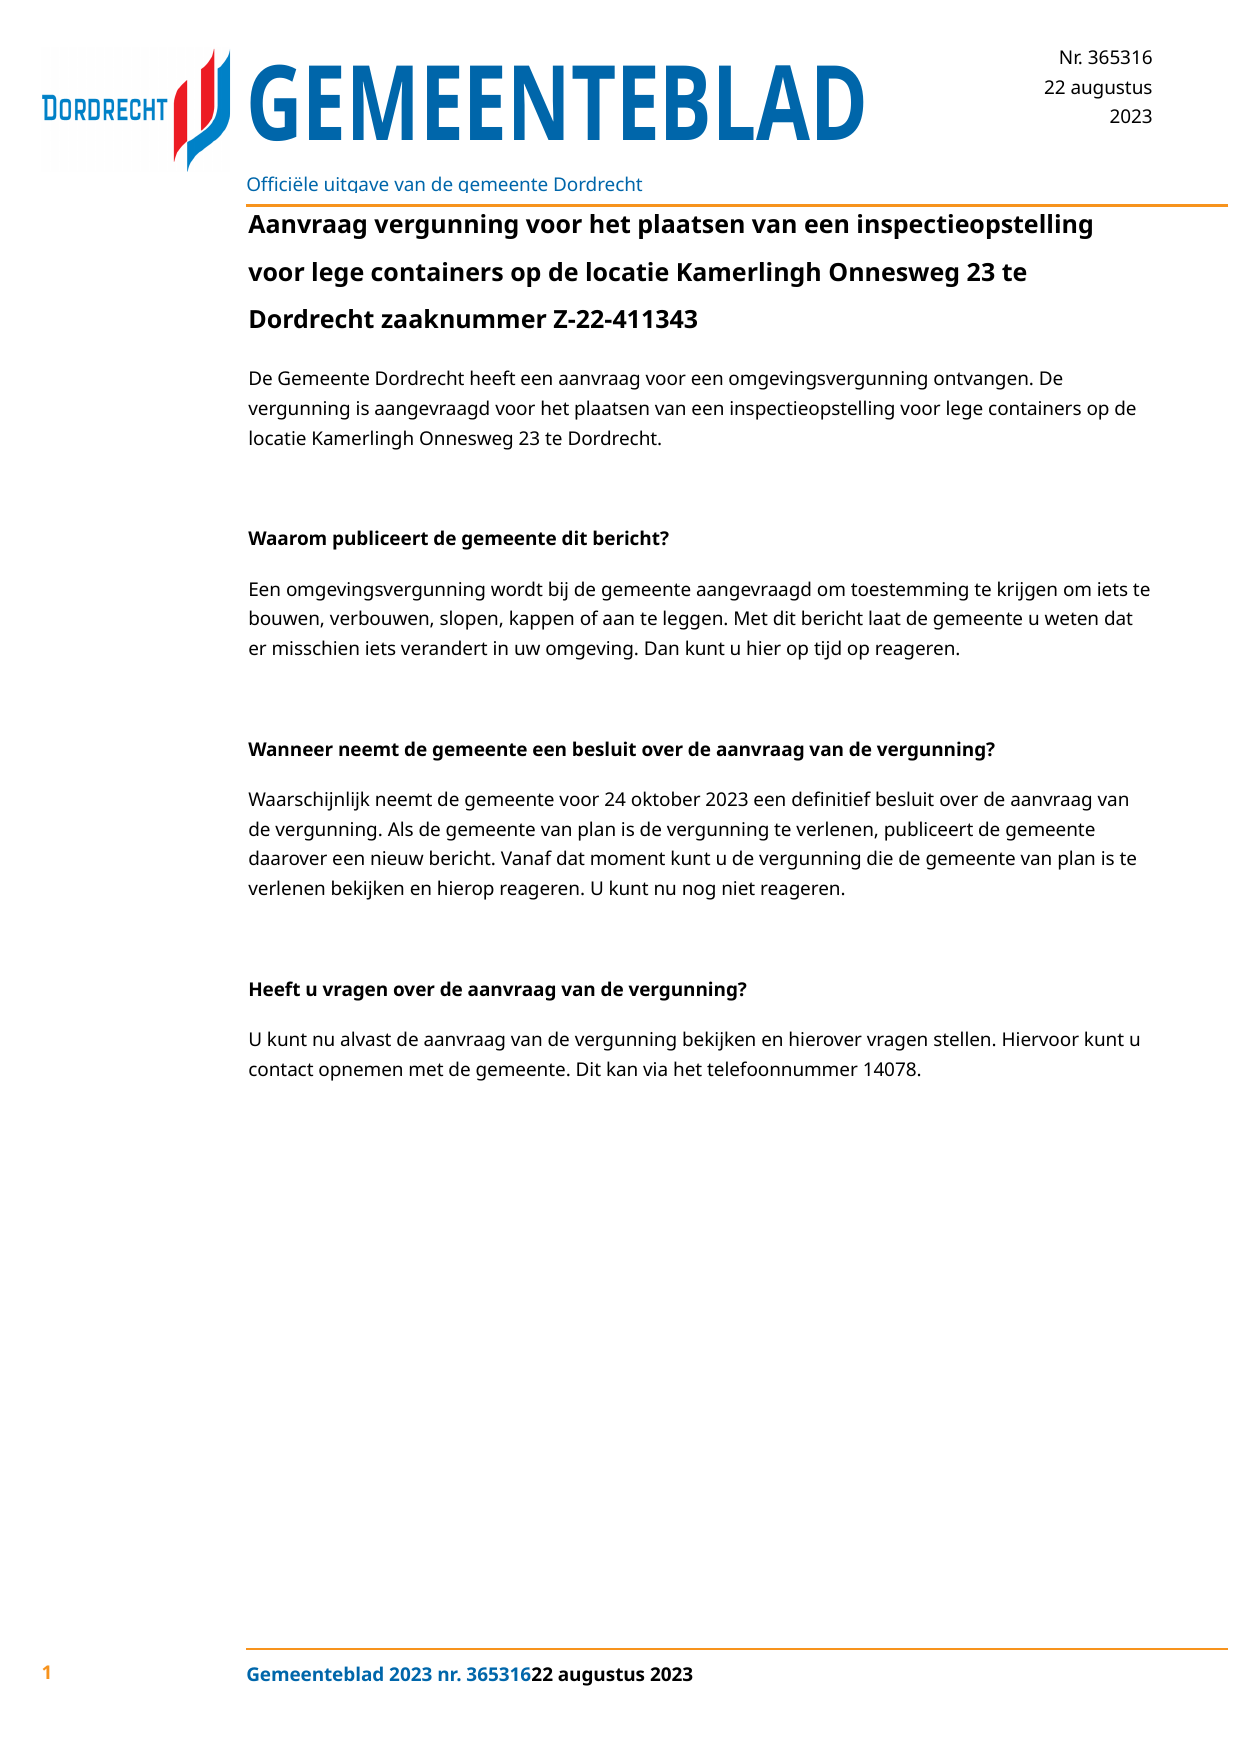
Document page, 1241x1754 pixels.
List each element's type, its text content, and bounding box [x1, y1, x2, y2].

text Wanneer neemt de gemeente een besluit over de aanvraag van de vergunning? [248, 736, 1152, 762]
text Een omgevingsvergunning wordt bij de gemeente aangevraagd om toestemming te krijgen om iets te bouwen, verbouwen, slopen, kappen of aan te leggen. Met dit bericht laat de gemeente u weten dat er misschien iets verandert in uw omgeving. Dan kunt u hier op tijd op reageren. [248, 576, 1152, 661]
text Waarschijnlijk neemt de gemeente voor 24 oktober 2023 een definitief besluit over de aanvraag van de vergunning. Als de gemeente van plan is de vergunning te verlenen, publiceert de gemeente daarover een nieuw bericht. Vanaf dat moment kunt u de vergunning die de gemeente van plan is te verlenen bekijken en hierop reageren. U kunt nu nog niet reageren. [248, 786, 1152, 901]
text Waarom publiceert de gemeente dit bericht? [248, 526, 1152, 551]
text U kunt nu alvast de aanvraag van de vergunning bekijken en hierover vragen stellen. Hiervoor kunt u contact opnemen met de gemeente. Dit kan via het telefoonnummer 14078. [248, 1026, 1152, 1082]
text Aanvraag vergunning voor het plaatsen van een inspectieopstelling voor lege containers op de locatie Kamerlingh Onnesweg 23 te Dordrecht zaaknummer Z-22-411343 [248, 207, 1152, 336]
text De Gemeente Dordrecht heeft een aanvraag voor een omgevingsvergunning ontvangen. De vergunning is aangevraagd voor het plaatsen van een inspectieopstelling voor lege containers op de locatie Kamerlingh Onnesweg 23 te Dordrecht. [248, 366, 1152, 450]
text Heeft u vragen over de aanvraag van de vergunning? [248, 976, 1152, 1002]
picture [41, 47, 231, 172]
